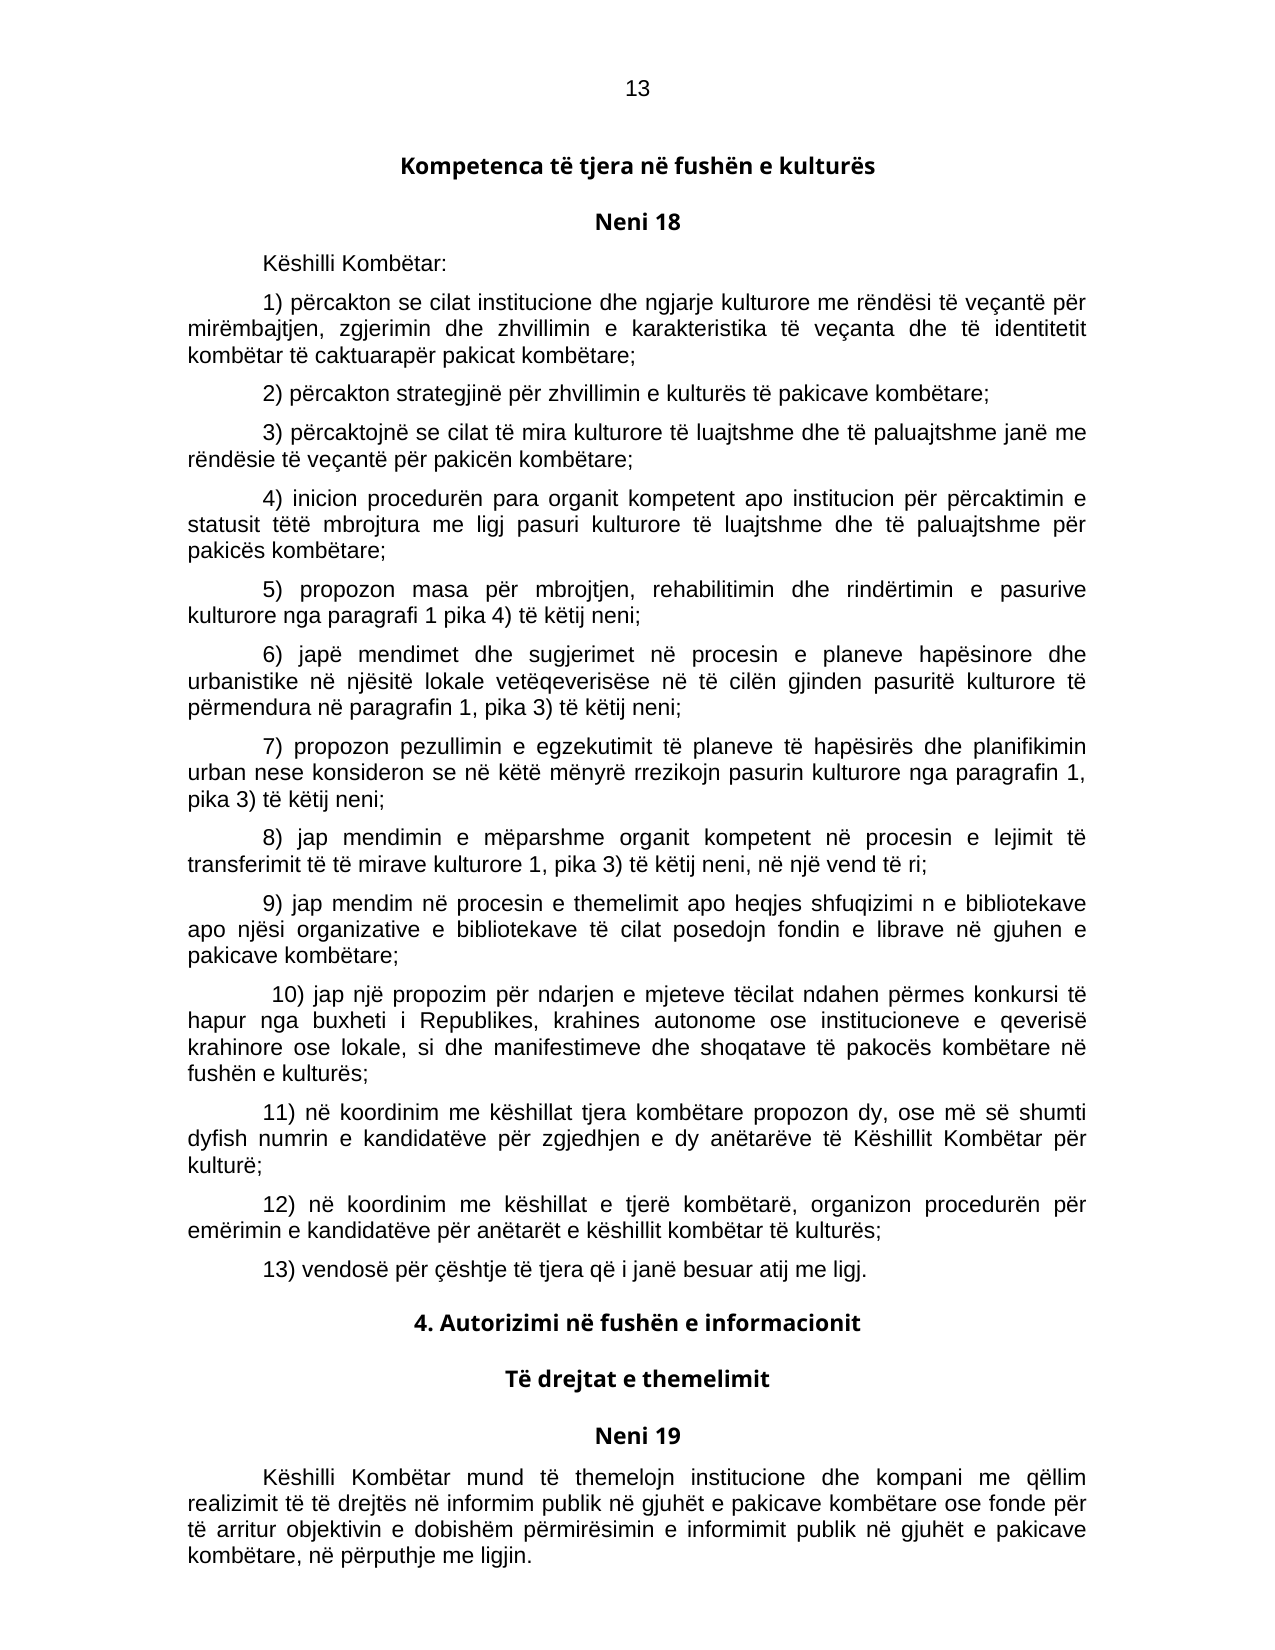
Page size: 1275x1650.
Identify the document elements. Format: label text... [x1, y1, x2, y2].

text 11) në koordinim me këshillat tjera kombëtare propozon dy, ose më së shumti dyfish numrin e kandidatëve për zgjedhjen e dy anëtarëve të Këshillit Kombëtar për kulturë; [187, 1099, 1087, 1178]
text 7) propozon pezullimin e egzekutimit të planeve të hapësirës dhe planifikimin urban nese konsideron se në këtë mënyrë rrezikojn pasurin kulturore nga paragrafin 1, pika 3) të këtij neni; [187, 733, 1087, 812]
text Neni 18 [262, 206, 1012, 237]
text Kompetenca të tjera në fushën e kulturës [262, 150, 1012, 181]
text 1) përcakton se cilat institucione dhe ngjarje kulturore me rëndësi të veçantë për mirëmbajtjen, zgjerimin dhe zhvillimin e karakteristika të veçanta dhe të identitetit kombëtar të caktuarapër pakicat kombëtare; [187, 289, 1087, 368]
text 10) jap një propozim për ndarjen e mjeteve tëcilat ndahen përmes konkursi të hapur nga buxheti i Republikes, krahines autonome ose institucioneve e qeverisë krahinore ose lokale, si dhe manifestimeve dhe shoqatave të pakocës kombëtare në fushën e kulturës; [187, 981, 1087, 1087]
text 3) përcaktojnë se cilat të mira kulturore të luajtshme dhe të paluajtshme janë me rëndësie të veçantë për pakicën kombëtare; [187, 419, 1087, 472]
text 4) inicion procedurën para organit kompetent apo institucion për përcaktimin e statusit tëtë mbrojtura me ligj pasuri kulturore të luajtshme dhe të paluajtshme për pakicës kombëtare; [187, 484, 1087, 563]
text 8) jap mendimin e mëparshme organit kompetent në procesin e lejimit të transferimit të të mirave kulturore 1, pika 3) të këtij neni, në një vend të ri; [187, 824, 1087, 877]
text 9) jap mendim në procesin e themelimit apo heqjes shfuqizimi n e bibliotekave apo njësi organizative e bibliotekave të cilat posedojn fondin e librave në gjuhen e pakicave kombëtare; [187, 889, 1087, 969]
text 6) japë mendimet dhe sugjerimet në procesin e planeve hapësinore dhe urbanistike në njësitë lokale vetëqeverisëse në të cilën gjinden pasuritë kulturore të përmendura në paragrafin 1, pika 3) të këtij neni; [187, 641, 1087, 720]
text 13) vendosë për çështje të tjera që i janë besuar atij me ligj. [187, 1256, 1087, 1282]
text Këshilli Kombëtar mund të themelojn institucione dhe kompani me qëllim realizimit të të drejtës në informim publik në gjuhët e pakicave kombëtare ose fonde për të arritur objektivin e dobishëm përmirësimin e informimit publik në gjuhët e pakicave kombëtare, në përputhje me ligjin. [187, 1463, 1087, 1569]
text 4. Autorizimi në fushën e informacionit [262, 1307, 1012, 1338]
text 5) propozon masa për mbrojtjen, rehabilitimin dhe rindërtimin e pasurive kulturore nga paragrafi 1 pika 4) të këtij neni; [187, 576, 1087, 629]
text 2) përcakton strategjinë për zhvillimin e kulturës të pakicave kombëtare; [187, 380, 1087, 407]
text 12) në koordinim me këshillat e tjerë kombëtarë, organizon procedurën për emërimin e kandidatëve për anëtarët e këshillit kombëtar të kulturës; [187, 1191, 1087, 1243]
text Këshilli Kombëtar: [187, 250, 1087, 276]
text Neni 19 [262, 1420, 1012, 1451]
text Të drejtat e themelimit [262, 1363, 1012, 1395]
